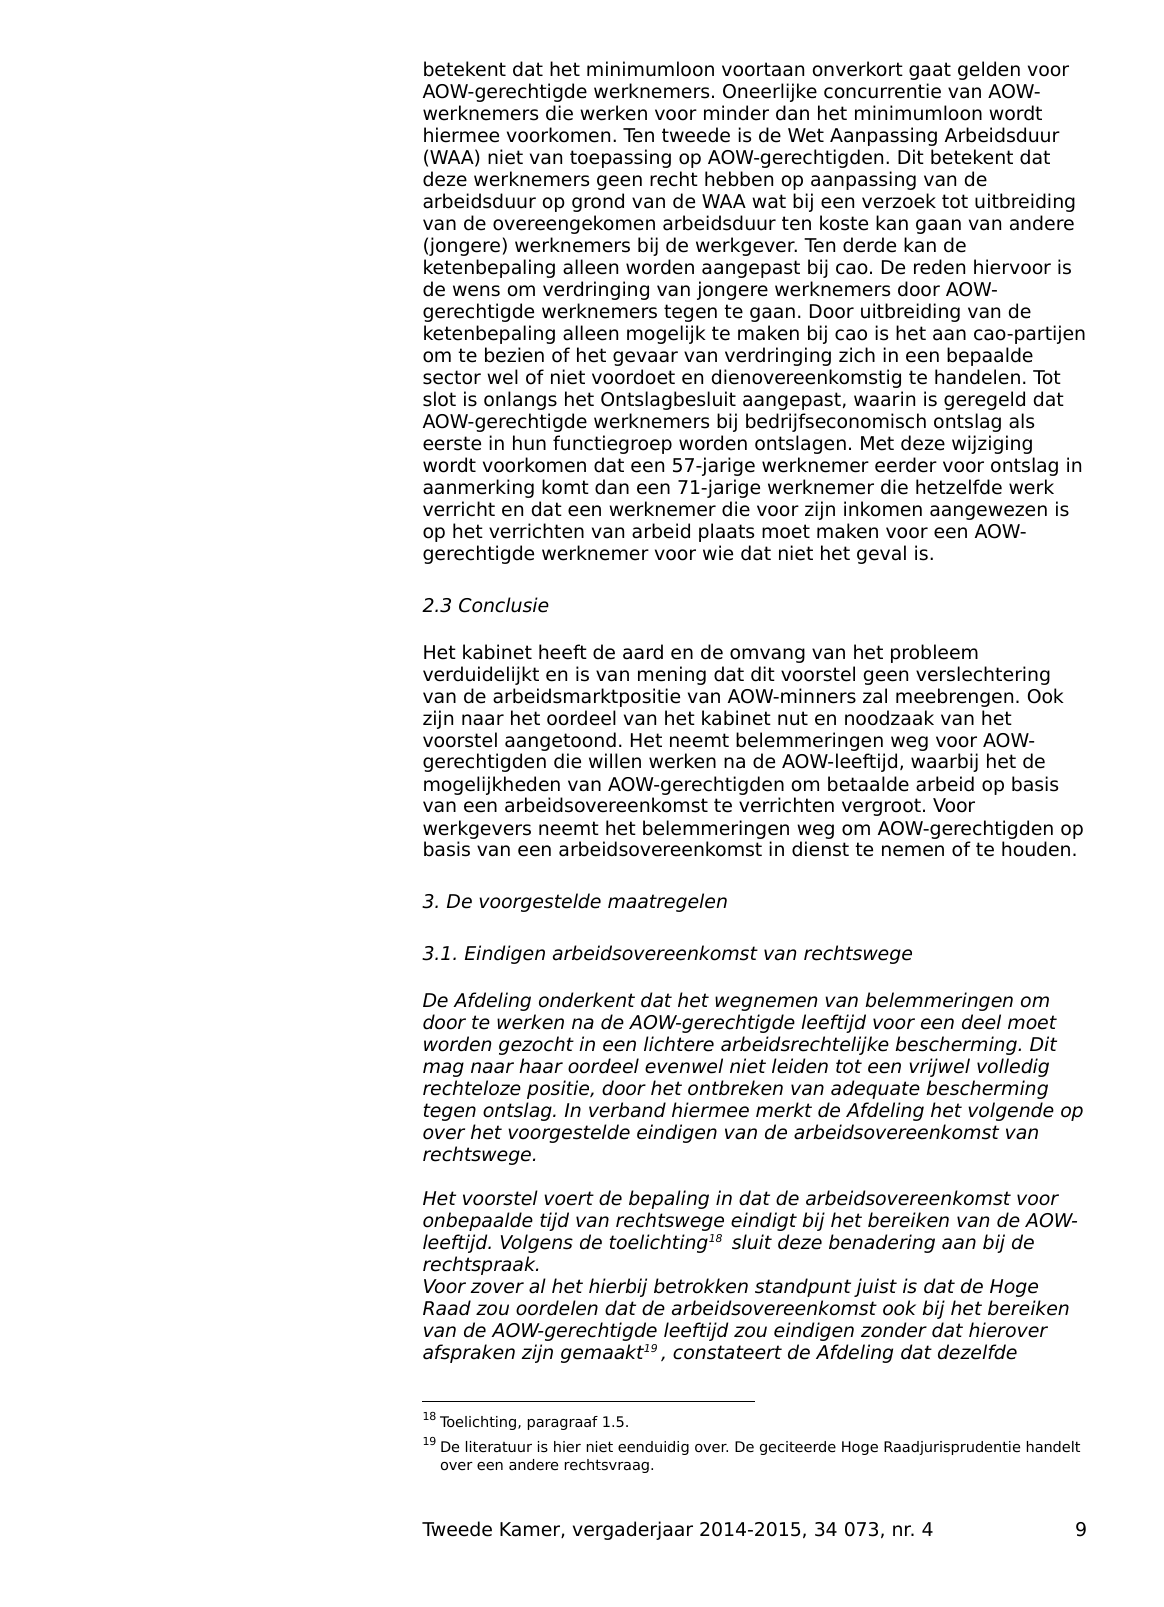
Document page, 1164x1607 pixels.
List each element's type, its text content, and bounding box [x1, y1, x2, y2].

text De literatuur is hier niet eenduidig over. De geciteerde Hoge Raadjurisprudentie handelt over een andere rechtsvraag. [422, 1435, 1087, 1474]
subtitle 3.1. Eindigen arbeidsovereenkomst van rechtswege [422, 943, 1087, 965]
text Voor zover al het hierbij betrokken standpunt juist is dat de Hoge Raad zou oordelen dat de arbeidsovereenkomst ook bij het bereiken van de AOW-gerechtigde leeftijd zou eindigen zonder dat hierover afspraken zijn gemaakt, constateert de Afdeling dat dezelfde [422, 1276, 1087, 1364]
text Het voorstel voert de bepaling in dat de arbeidsovereenkomst voor onbepaalde tijd van rechtswege eindigt bij het bereiken van de AOW-leeftijd. Volgens de toelichting sluit deze benadering aan bij de rechtspraak. [422, 1188, 1087, 1276]
text Toelichting, paragraaf 1.5. [422, 1410, 1087, 1432]
text betekent dat het minimumloon voortaan onverkort gaat gelden voor AOW-gerechtigde werknemers. Oneerlijke concurrentie van AOW-werknemers die werken voor minder dan het minimumloon wordt hiermee voorkomen. Ten tweede is de Wet Aanpassing Arbeidsduur (WAA) niet van toepassing op AOW-gerechtigden. Dit betekent dat deze werknemers geen recht hebben op aanpassing van de arbeidsduur op grond van de WAA wat bij een verzoek tot uitbreiding van de overeengekomen arbeidsduur ten koste kan gaan van andere (jongere) werknemers bij de werkgever. Ten derde kan de ketenbepaling alleen worden aangepast bij cao. De reden hiervoor is de wens om verdringing van jongere werknemers door AOW-gerechtigde werknemers tegen te gaan. Door uitbreiding van de ketenbepaling alleen mogelijk te maken bij cao is het aan cao-partijen om te bezien of het gevaar van verdringing zich in een bepaalde sector wel of niet voordoet en dienovereenkomstig te handelen. Tot slot is onlangs het Ontslagbesluit aangepast, waarin is geregeld dat AOW-gerechtigde werknemers bij bedrijfseconomisch ontslag als eerste in hun functiegroep worden ontslagen. Met deze wijziging wordt voorkomen dat een 57-jarige werknemer eerder voor ontslag in aanmerking komt dan een 71-jarige werknemer die hetzelfde werk verricht en dat een werknemer die voor zijn inkomen aangewezen is op het verrichten van arbeid plaats moet maken voor een AOW-gerechtigde werknemer voor wie dat niet het geval is. [422, 59, 1087, 564]
text De Afdeling onderkent dat het wegnemen van belemmeringen om door te werken na de AOW-gerechtigde leeftijd voor een deel moet worden gezocht in een lichtere arbeidsrechtelijke bescherming. Dit mag naar haar oordeel evenwel niet leiden tot een vrijwel volledig rechteloze positie, door het ontbreken van adequate bescherming tegen ontslag. In verband hiermee merkt de Afdeling het volgende op over het voorgestelde eindigen van de arbeidsovereenkomst van rechtswege. [422, 990, 1087, 1166]
text Het kabinet heeft de aard en de omvang van het probleem verduidelijkt en is van mening dat dit voorstel geen verslechtering van de arbeidsmarktpositie van AOW-minners zal meebrengen. Ook zijn naar het oordeel van het kabinet nut en noodzaak van het voorstel aangetoond. Het neemt belemmeringen weg voor AOW-gerechtigden die willen werken na de AOW-leeftijd, waarbij het de mogelijkheden van AOW-gerechtigden om betaalde arbeid op basis van een arbeidsovereenkomst te verrichten vergroot. Voor werkgevers neemt het belemmeringen weg om AOW-gerechtigden op basis van een arbeidsovereenkomst in dienst te nemen of te houden. [422, 642, 1087, 861]
subtitle 2.3 Conclusie [422, 594, 1087, 617]
subtitle 3. De voorgestelde maatregelen [422, 891, 1087, 913]
